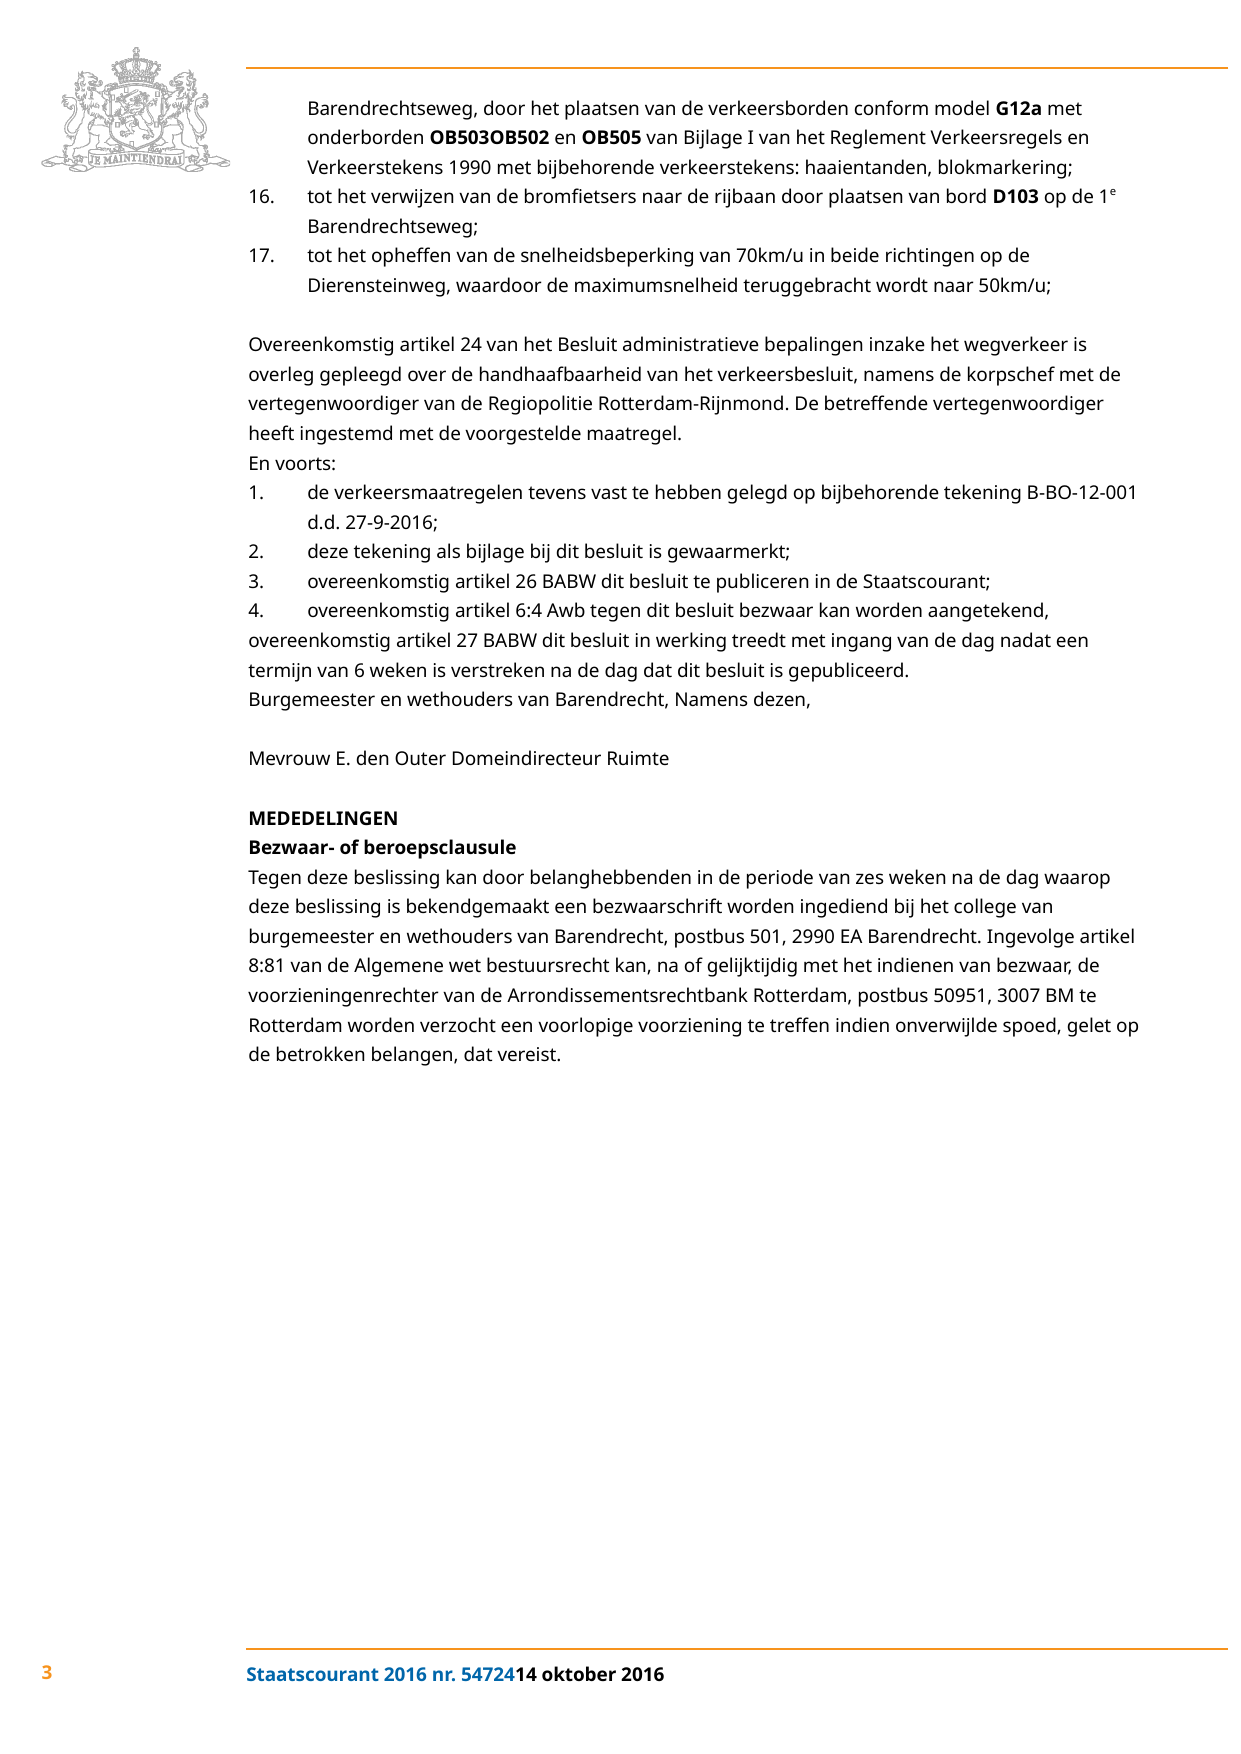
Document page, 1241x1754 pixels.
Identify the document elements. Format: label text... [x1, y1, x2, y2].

text Overeenkomstig artikel 24 van het Besluit administratieve bepalingen inzake het wegverkeer is overleg gepleegd over de handhaafbaarheid van het verkeersbesluit, namens de korpschef met de vertegenwoordiger van de Regiopolitie Rotter­dam-Rijnmond. De betreffende vertegenwoordiger heeft ingestemd met de voorgestelde maatregel. [248, 331, 1152, 446]
list overeenkomstig artikel 26 BABW dit besluit te publiceren in de Staatscourant; [248, 568, 1152, 594]
list de verkeersmaatregelen tevens vast te hebben gelegd op bijbehorende tekening B-BO-12-001 d.d. 27-9-2016; [248, 479, 1152, 535]
text Tegen deze beslissing kan door belanghebbenden in de periode van zes weken na de dag waarop deze beslissing is bekendgemaakt een bezwaarschrift worden ingediend bij het college van burgemeester en wethouders van Barendrecht, postbus 501, 2990 EA Barendrecht. Ingevolge artikel 8:81 van de Algemene wet bestuursrecht kan, na of gelijktijdig met het indienen van bezwaar, de voorzieningenrechter van de Arrondissementsrechtbank Rotterdam, postbus 50951, 3007 BM te Rotterdam worden verzocht een voorlopige voorziening te treffen indien onverwijlde spoed, gelet op de betrokken belangen, dat vereist. [248, 864, 1152, 1067]
list Barendrechtseweg, door het plaatsen van de verkeersborden conform model G12a met onderborden OB503OB502 en OB505 van Bijlage I van het Reglement Verkeersregels en Verkeerstekens 1990 met bijbehorende verkeerstekens: haaientanden, blokmarkering; [248, 95, 1152, 180]
text Mevrouw E. den Outer Domeindirecteur Ruimte [248, 746, 1152, 771]
text Burgemeester en wethouders van Barendrecht, Namens dezen, [248, 686, 1152, 712]
text MEDEDELINGEN [248, 805, 1152, 831]
list overeenkomstig artikel 6:4 Awb tegen dit besluit bezwaar kan worden aangetekend, [248, 598, 1152, 623]
text En voorts: [248, 450, 1152, 476]
picture [41, 47, 231, 172]
text overeenkomstig artikel 27 BABW dit besluit in werking treedt met ingang van de dag nadat een termijn van 6 weken is verstreken na de dag dat dit besluit is gepubliceerd. [248, 627, 1152, 683]
text Bezwaar- of beroepsclausule [248, 834, 1152, 860]
list tot het opheffen van de snelheidsbeperking van 70km/u in beide richtingen op de Dierensteinweg, waardoor de maximumsnelheid teruggebracht wordt naar 50km/u; [248, 243, 1152, 298]
list deze tekening als bijlage bij dit besluit is gewaarmerkt; [248, 538, 1152, 564]
list tot het verwijzen van de bromfietsers naar de rijbaan door plaatsen van bord D103 op de 1e Barendrechtseweg; [248, 183, 1152, 239]
